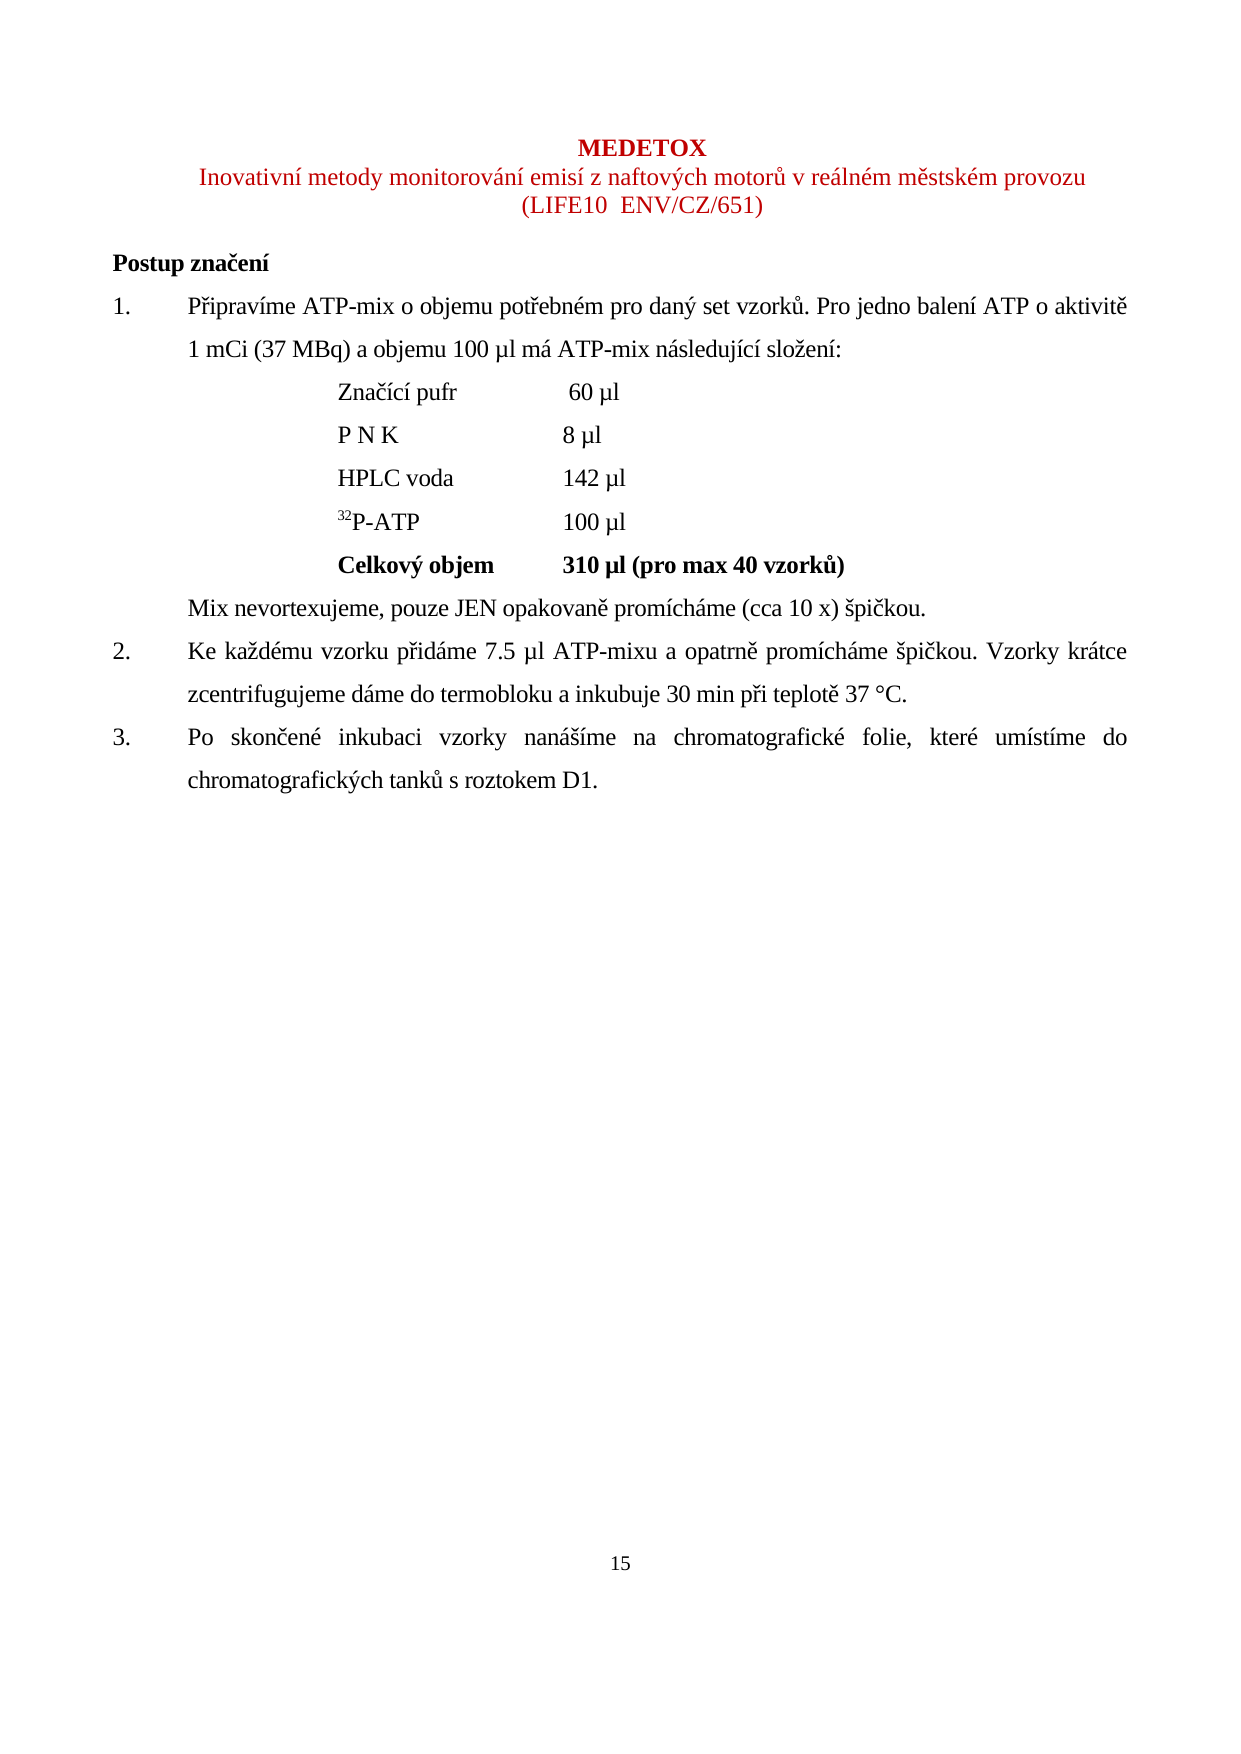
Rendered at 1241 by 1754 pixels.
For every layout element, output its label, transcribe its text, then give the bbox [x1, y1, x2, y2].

text 32P-ATP 100 µl Celkový objem 310 µl (pro max 40 vzorků) [112, 507, 1128, 578]
text HPLC voda 142 µl [112, 463, 1128, 492]
text 2. Ke každému vzorku přidáme 7.5 µl ATP-mixu a opatrně promícháme špičkou. Vzorky krátce zcentrifugujeme dáme do termobloku a inkubuje 30 min při teplotě 37 °C. [112, 636, 1128, 708]
text Postup značení [112, 248, 1128, 277]
text P N K 8 µl [112, 420, 1128, 449]
text 1. Připravíme ATP-mix o objemu potřebném pro daný set vzorků. Pro jedno balení ATP o aktivitě 1 mCi (37 MBq) a objemu 100 µl má ATP-mix následující složení: [112, 291, 1128, 363]
text 3. Po skončené inkubaci vzorky nanášíme na chromatografické folie, které umístíme do chromatografických tanků s roztokem D1. [112, 722, 1128, 794]
text Mix nevortexujeme, pouze JEN opakovaně promícháme (cca 10 x) špičkou. [112, 593, 1128, 622]
text Značící pufr 60 µl [112, 377, 1128, 406]
